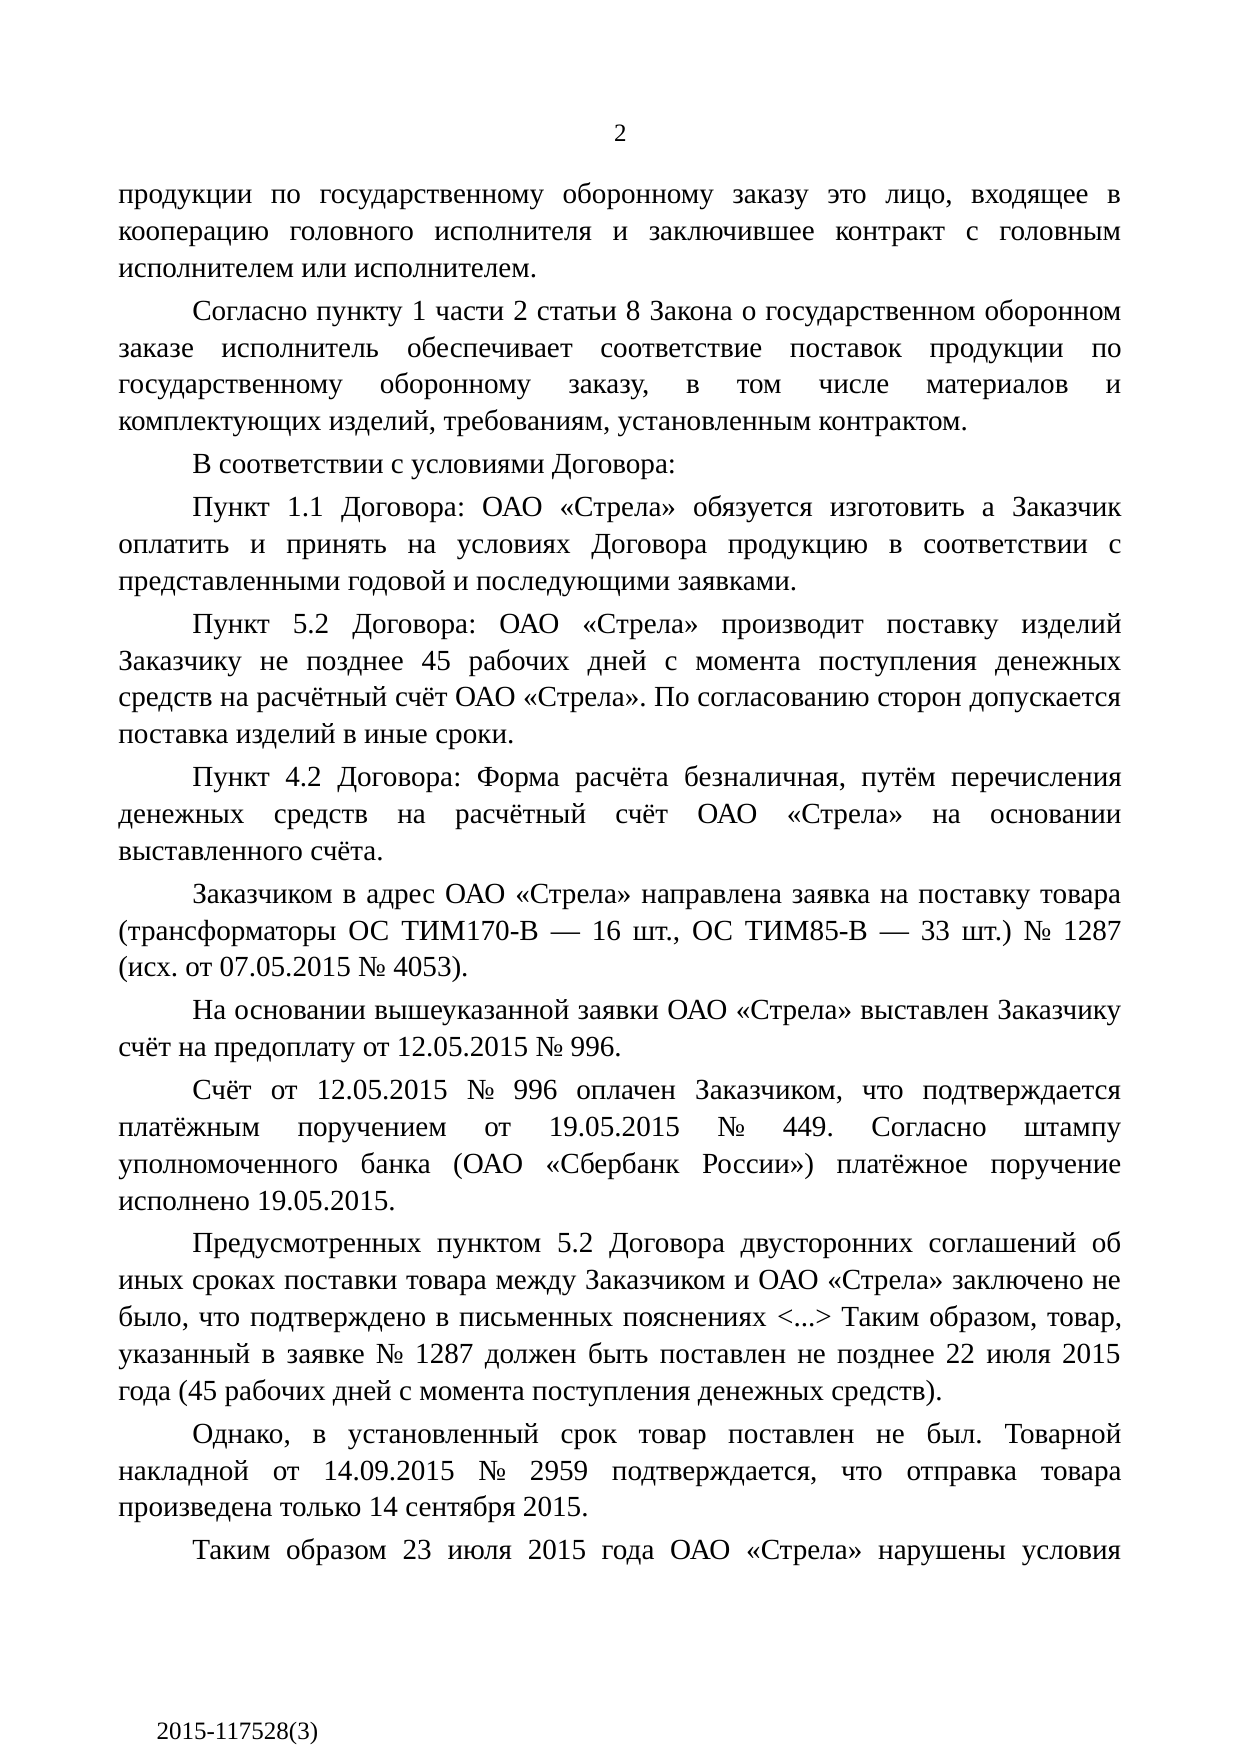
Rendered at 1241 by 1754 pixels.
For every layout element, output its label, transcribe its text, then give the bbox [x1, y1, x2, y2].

text Счёт от 12.05.2015 № 996 оплачен Заказчиком, что подтверждается платёжным поручением от 19.05.2015 № 449. Согласно штампу уполномоченного банка (ОАО «Сбербанк России») платёжное поручение исполнено 19.05.2015. [118, 1072, 1122, 1216]
text Таким образом 23 июля 2015 года ОАО «Стрела» нарушены условия [118, 1532, 1122, 1566]
text продукции по государственному оборонному заказу это лицо, входящее в кооперацию головного исполнителя и заключившее контракт с головным исполнителем или исполнителем. [118, 176, 1122, 284]
text Предусмотренных пунктом 5.2 Договора двусторонних соглашений об иных сроках поставки товара между Заказчиком и ОАО «Стрела» заключено не было, что подтверждено в письменных пояснениях <...> Таким образом, товар, указанный в заявке № 1287 должен быть поставлен не позднее 22 июля 2015 года (45 рабочих дней с момента поступления денежных средств). [118, 1225, 1122, 1406]
text Однако, в установленный срок товар поставлен не был. Товарной накладной от 14.09.2015 № 2959 подтверждается, что отправка товара произведена только 14 сентября 2015. [118, 1416, 1122, 1523]
text В соответствии с условиями Договора: [118, 446, 1122, 480]
text Пункт 1.1 Договора: ОАО «Стрела» обязуется изготовить а Заказчик оплатить и принять на условиях Договора продукцию в соответствии с представленными годовой и последующими заявками. [118, 489, 1122, 596]
text Заказчиком в адрес ОАО «Стрела» направлена заявка на поставку товара (трансформаторы ОС ТИМ170-В — 16 шт., ОС ТИМ85-В — 33 шт.) № 1287 (исх. от 07.05.2015 № 4053). [118, 876, 1122, 983]
text Пункт 4.2 Договора: Форма расчёта безналичная, путём перечисления денежных средств на расчётный счёт ОАО «Стрела» на основании выставленного счёта. [118, 759, 1122, 866]
text Пункт 5.2 Договора: ОАО «Стрела» производит поставку изделий Заказчику не позднее 45 рабочих дней с момента поступления денежных средств на расчётный счёт ОАО «Стрела». По согласованию сторон допускается поставка изделий в иные сроки. [118, 606, 1122, 750]
text Согласно пункту 1 части 2 статьи 8 Закона о государственном оборонном заказе исполнитель обеспечивает соответствие поставок продукции по государственному оборонному заказу, в том числе материалов и комплектующих изделий, требованиям, установленным контрактом. [118, 293, 1122, 437]
text На основании вышеуказанной заявки ОАО «Стрела» выставлен Заказчику счёт на предоплату от 12.05.2015 № 996. [118, 992, 1122, 1063]
